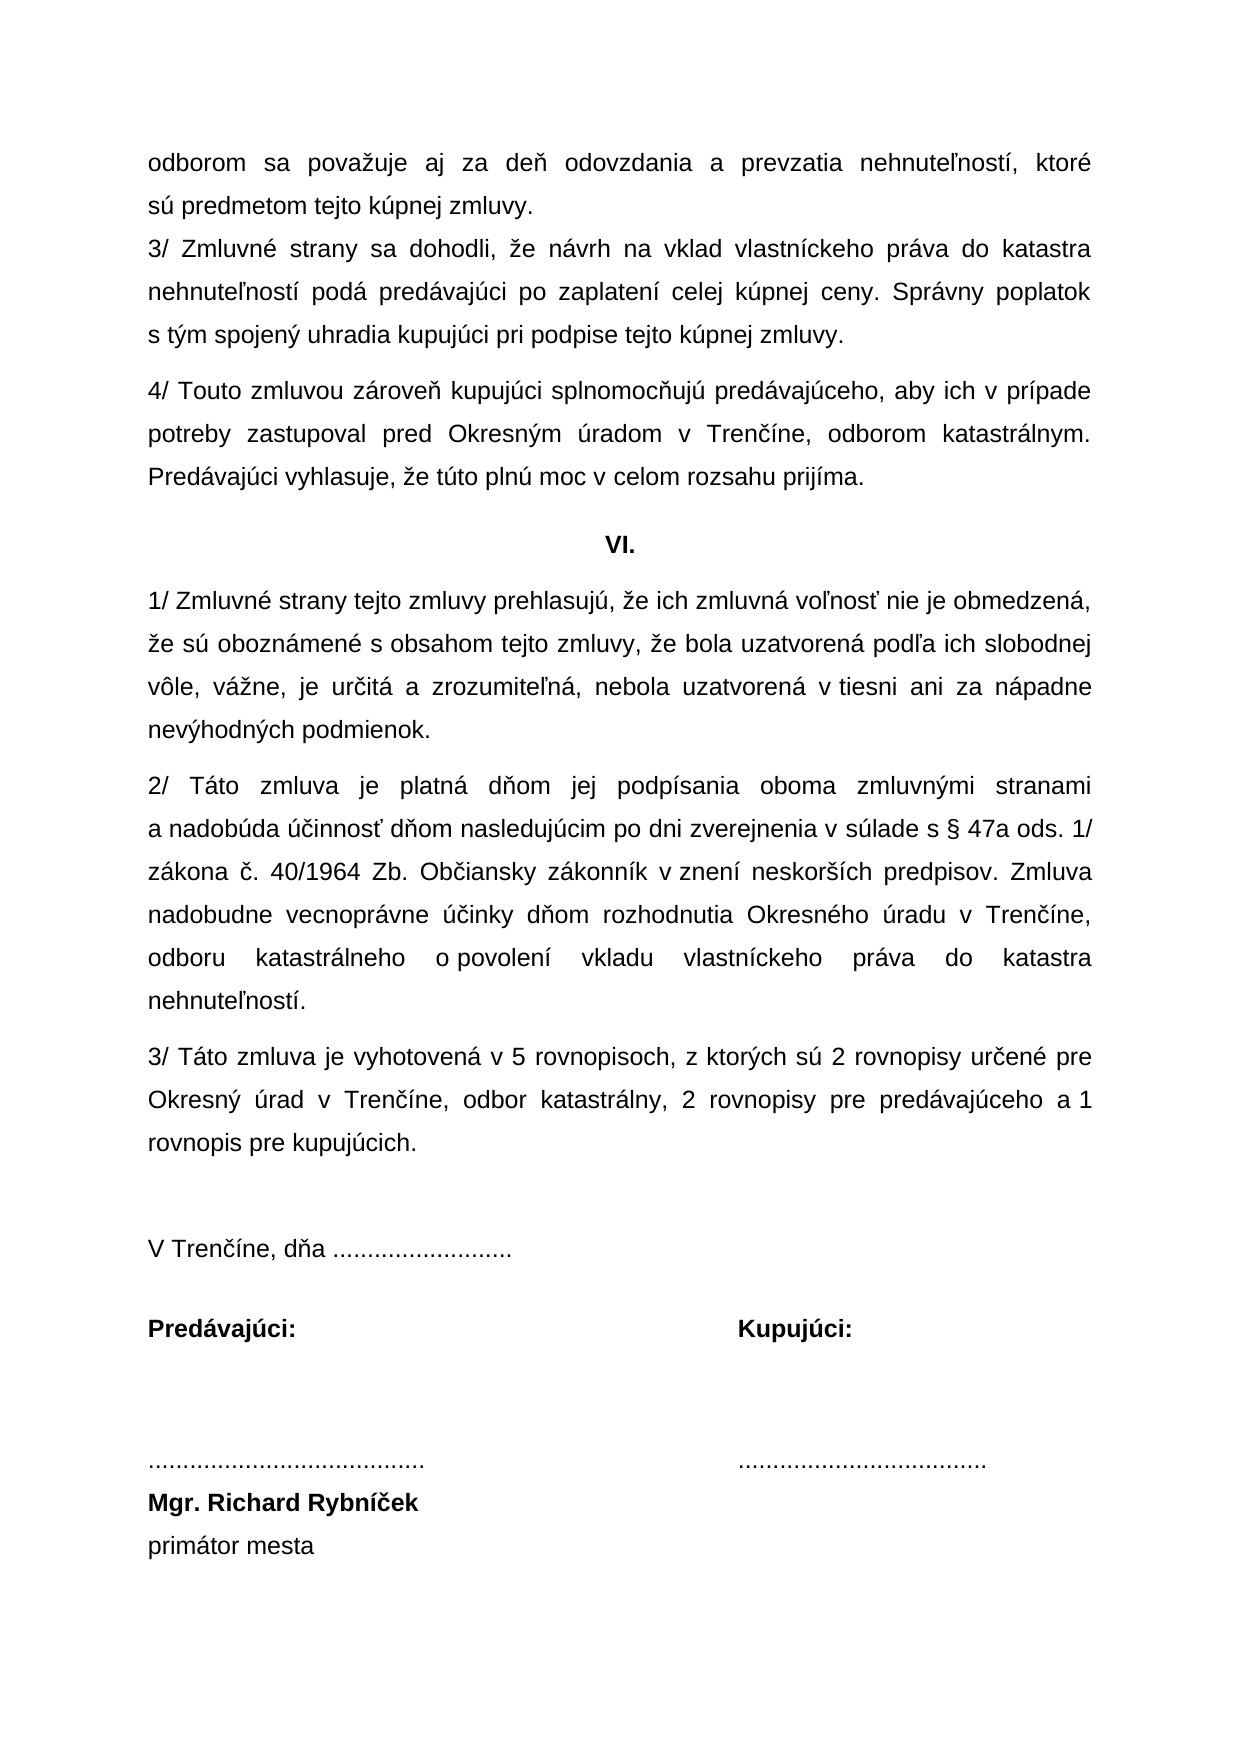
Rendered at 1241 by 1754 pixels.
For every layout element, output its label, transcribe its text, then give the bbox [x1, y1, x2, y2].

subtitle VI. [148, 530, 1093, 559]
text Mgr. Richard Rybníček [148, 1488, 1093, 1517]
text 3/ Táto zmluva je vyhotovená v 5 rovnopisoch, z ktorých sú 2 rovnopisy určené pre Okresný úrad v Trenčíne, odbor katastrálny, 2 rovnopisy pre predávajúceho a 1 rovnopis pre kupujúcich. [148, 1042, 1093, 1157]
text primátor mesta [148, 1531, 1093, 1560]
text ........................................ .................................... [148, 1445, 1093, 1474]
text 2/ Táto zmluva je platná dňom jej podpísania oboma zmluvnými stranami a nadobúda účinnosť dňom nasledujúcim po dni zverejnenia v súlade s § 47a ods. 1/ zákona č. 40/1964 Zb. Občiansky zákonník v znení neskorších predpisov. Zmluva nadobudne vecnoprávne účinky dňom rozhodnutia Okresného úradu v Trenčíne, odboru katastrálneho o povolení vkladu vlastníckeho práva do katastra nehnuteľností. [148, 771, 1093, 1015]
text 4/ Touto zmluvou zároveň kupujúci splnomocňujú predávajúceho, aby ich v prípade potreby zastupoval pred Okresným úradom v Trenčíne, odborom katastrálnym. Predávajúci vyhlasuje, že túto plnú moc v celom rozsahu prijíma. [148, 376, 1093, 491]
text odborom sa považuje aj za deň odovzdania a prevzatia nehnuteľností, ktoré sú predmetom tejto kúpnej zmluvy. [148, 148, 1093, 219]
text Predávajúci: Kupujúci: [148, 1314, 1093, 1343]
text V Trenčíne, dňa .......................... [148, 1234, 1093, 1263]
text 1/ Zmluvné strany tejto zmluvy prehlasujú, že ich zmluvná voľnosť nie je obmedzená, že sú oboznámené s obsahom tejto zmluvy, že bola uzatvorená podľa ich slobodnej vôle, vážne, je určitá a zrozumiteľná, nebola uzatvorená v tiesni ani za nápadne nevýhodných podmienok. [148, 586, 1093, 744]
text 3/ Zmluvné strany sa dohodli, že návrh na vklad vlastníckeho práva do katastra nehnuteľností podá predávajúci po zaplatení celej kúpnej ceny. Správny poplatok s tým spojený uhradia kupujúci pri podpise tejto kúpnej zmluvy. [148, 234, 1093, 349]
